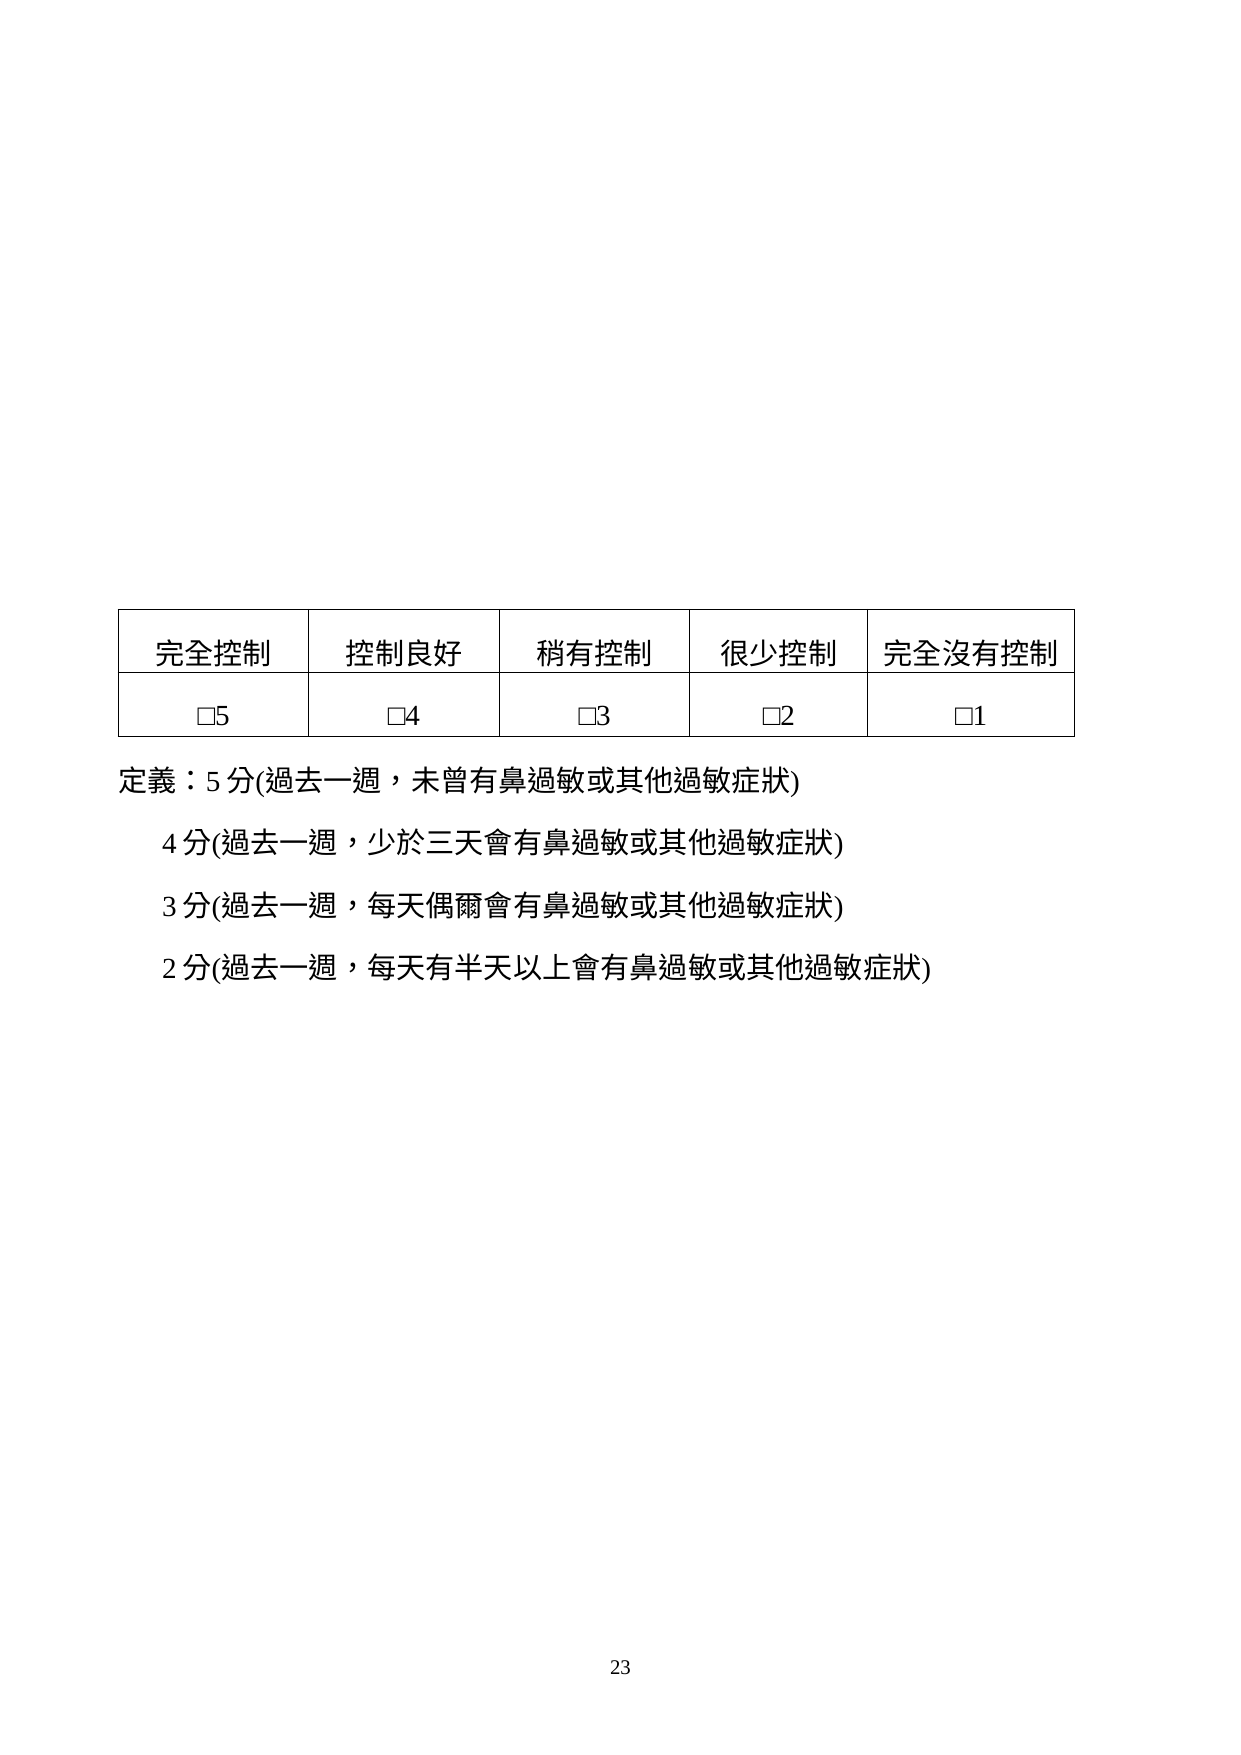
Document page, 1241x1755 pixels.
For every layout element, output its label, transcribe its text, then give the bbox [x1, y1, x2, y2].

text 4分(過去一週，少於三天會有鼻過敏或其他過敏症狀) [118, 799, 1122, 862]
table_header 完全沒有控制 [868, 610, 1074, 672]
table_cell □3 [500, 673, 689, 736]
table_cell □1 [868, 673, 1074, 736]
table_header 很少控制 [690, 610, 867, 672]
text 定義：5分(過去一週，未曾有鼻過敏或其他過敏症狀) [118, 737, 1122, 799]
table_cell □5 [119, 673, 308, 736]
table_cell □4 [309, 673, 499, 736]
text 3分(過去一週，每天偶爾會有鼻過敏或其他過敏症狀) [118, 862, 1122, 924]
table_header 控制良好 [309, 610, 499, 672]
table_header 稍有控制 [500, 610, 689, 672]
text 2分(過去一週，每天有半天以上會有鼻過敏或其他過敏症狀) [118, 924, 1122, 987]
table_cell □2 [690, 673, 867, 736]
table_header 完全控制 [119, 610, 308, 672]
